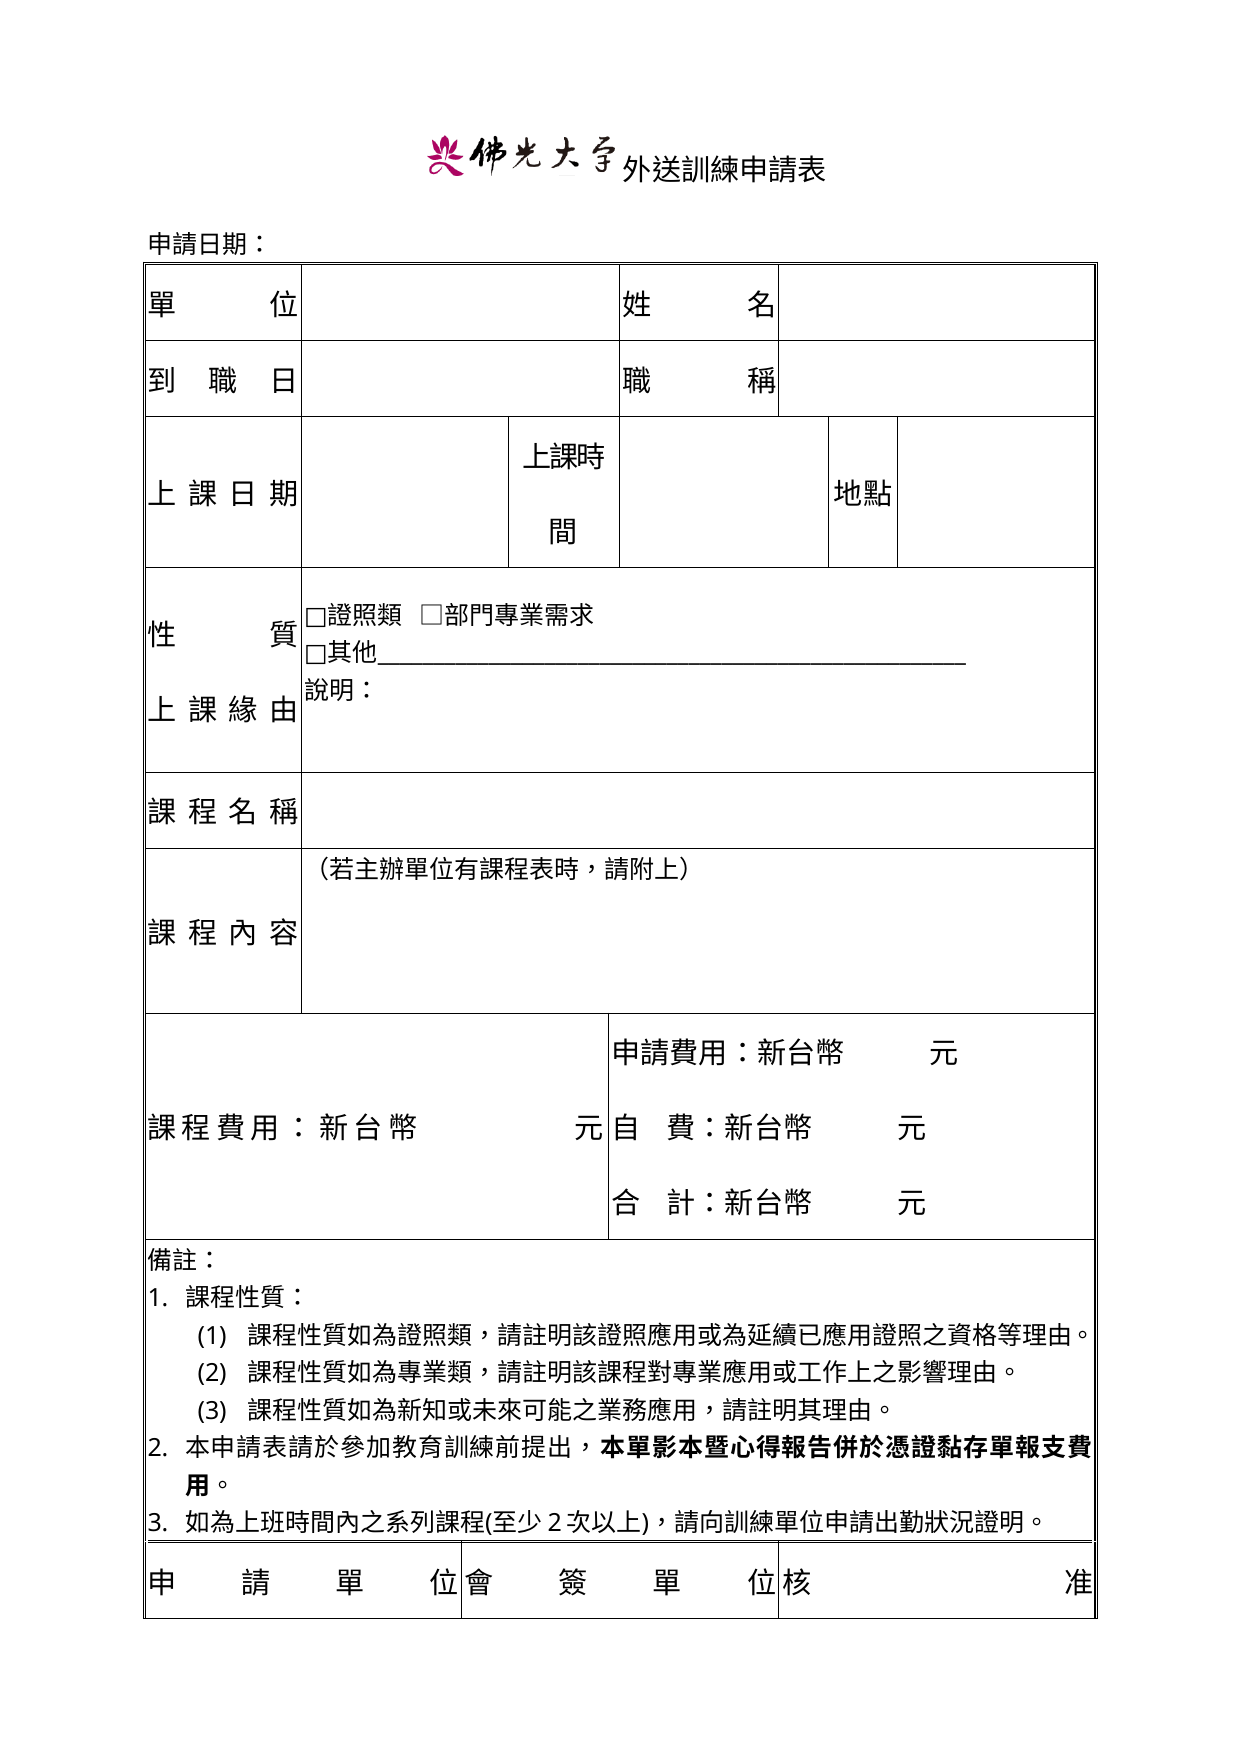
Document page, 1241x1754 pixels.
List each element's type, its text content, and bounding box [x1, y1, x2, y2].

table_cell 申請費用：新台幣 元 自 費：新台幣 元 合 計：新台幣 元 [609, 1014, 1094, 1239]
picture [427, 135, 615, 176]
table_cell 到職日 [146, 341, 301, 416]
table_cell 性質 上課緣由 [146, 568, 301, 772]
table_header 姓名 [620, 265, 778, 340]
text 申請日期： [148, 224, 1092, 262]
table_cell [302, 773, 1094, 848]
table_cell 會簽單位 [462, 1543, 778, 1618]
table_cell 職稱 [620, 341, 778, 416]
table_header [302, 265, 619, 340]
text 外送訓練申請表 [623, 130, 1092, 205]
table_cell [302, 417, 508, 567]
table_cell 課程內容 [146, 849, 301, 1013]
table_header [779, 265, 1094, 340]
table_cell 上課日期 [146, 417, 301, 567]
table_cell 備註： 課程性質： 課程性質如為證照類，請註明該證照應用或為延續已應用證照之資格等理由。 課程性質如為專業類，請註明該課程對專業應用或工作上之影響理由。 課程性質如為新知或未來可能之業務應用，請註明其理由。 本申請表請於參加教育訓練前提出，本單影本暨心得報告併於憑證黏存單報支費用。 如為上班時間內之系列課程(至少2次以上)，請向訓練單位申請出勤狀況證明。 [146, 1240, 1094, 1540]
table_cell [779, 341, 1094, 416]
table_cell 課程費用：新台幣 元 [146, 1014, 608, 1239]
table_cell □證照類 □部門專業需求 □其他_____________________________________________________ 說明： [302, 568, 1094, 772]
table_cell （若主辦單位有課程表時，請附上） [302, 849, 1094, 1013]
table_header 單位 [146, 265, 301, 340]
table_cell 核准 [779, 1540, 1095, 1618]
table_cell 課程名稱 [146, 773, 301, 848]
table_cell [302, 341, 619, 416]
table_cell 地點 [829, 417, 897, 567]
table_cell 上課時間 [509, 417, 619, 567]
table_cell [898, 417, 1094, 567]
table_cell 申請單位 [146, 1540, 461, 1618]
table_cell [620, 417, 828, 567]
